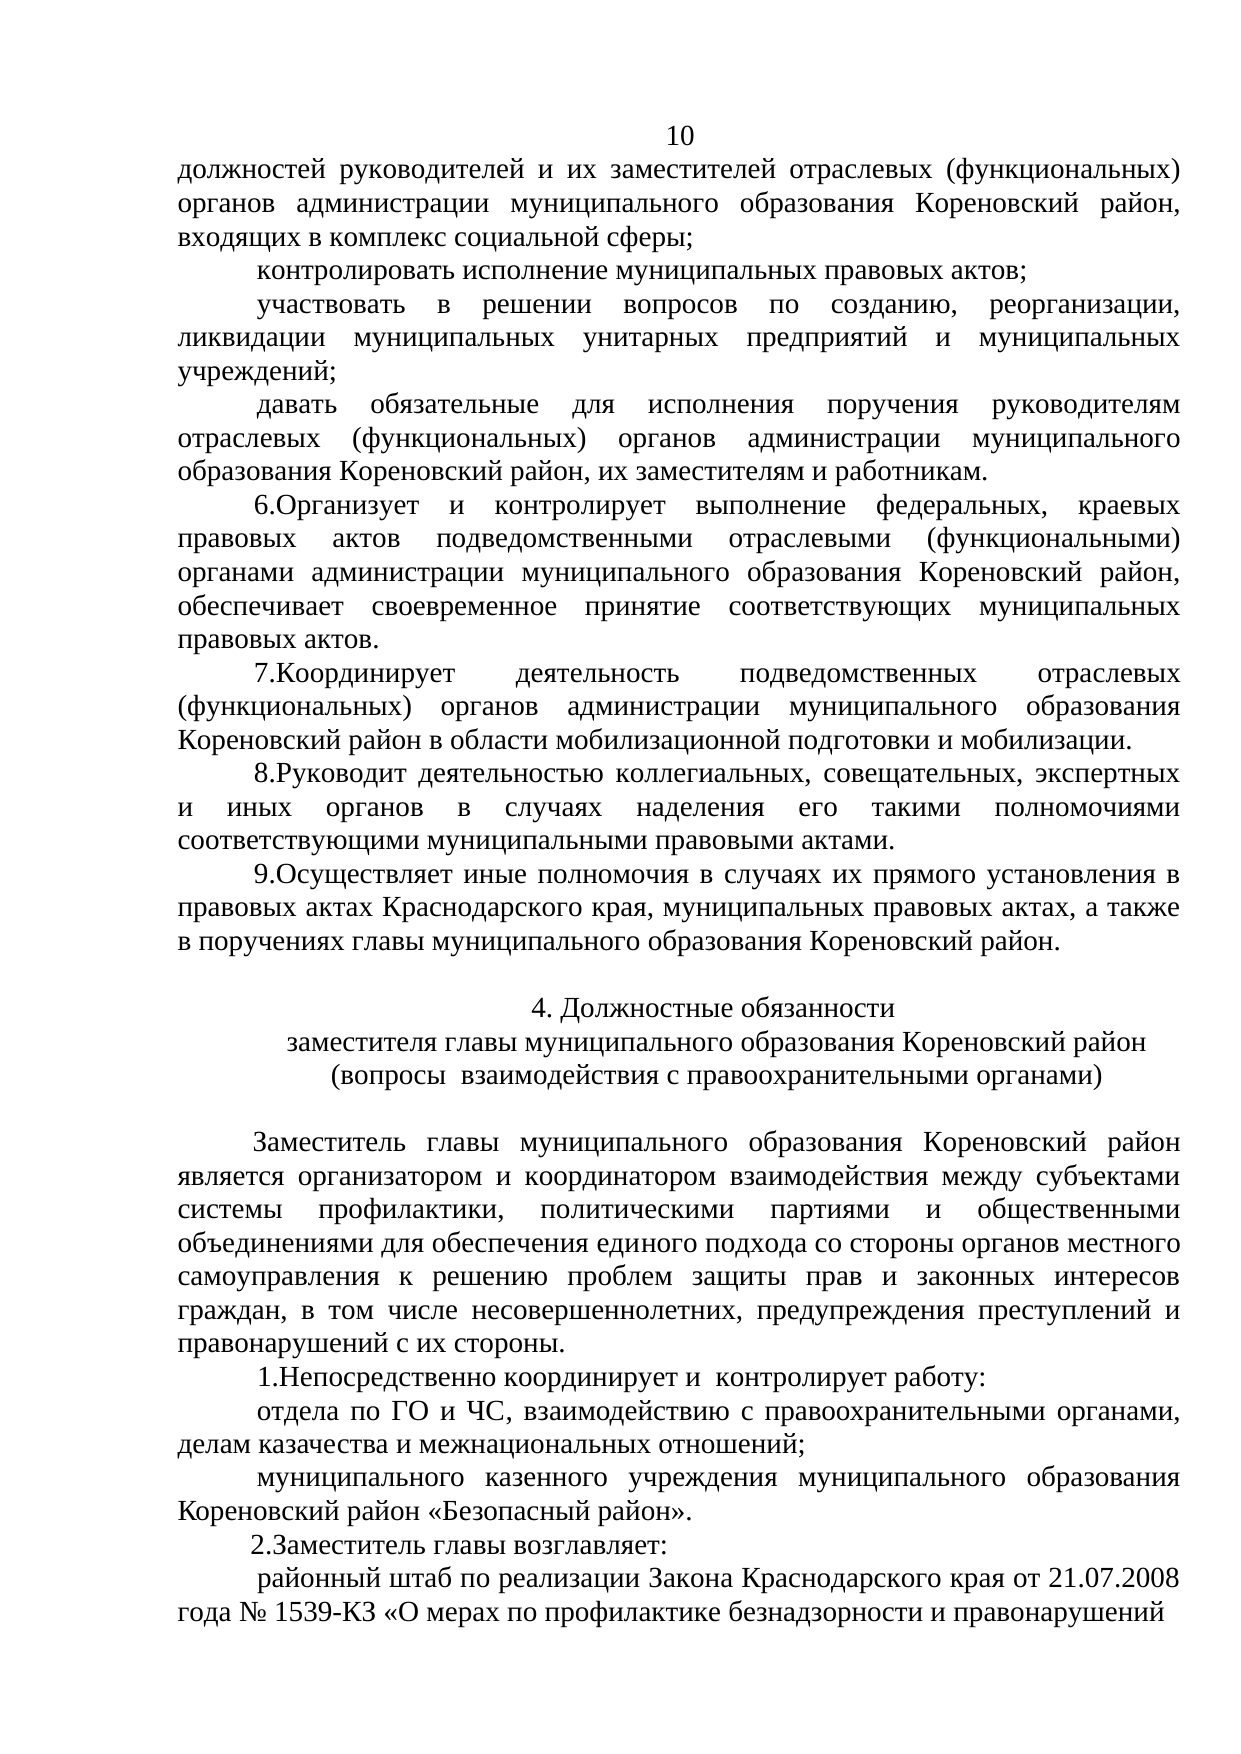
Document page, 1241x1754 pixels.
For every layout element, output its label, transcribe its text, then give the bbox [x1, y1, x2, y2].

text участвовать в решении вопросов по созданию, реорганизации, ликвидации муниципальных унитарных предприятий и муниципальных учреждений; [177, 286, 1181, 386]
text давать обязательные для исполнения поручения руководителям отраслевых (функциональных) органов администрации муниципального образования Кореновский район, их заместителям и работникам. [177, 386, 1181, 487]
text 4. Должностные обязанности [177, 990, 1181, 1024]
text отдела по ГО и ЧС, взаимодействию с правоохранительными органами, делам казачества и межнациональных отношений; [177, 1393, 1181, 1460]
text муниципального казенного учреждения муниципального образования Кореновский район «Безопасный район». [177, 1460, 1181, 1527]
text 7.Координирует деятельность подведомственных отраслевых (функциональных) органов администрации муниципального образования Кореновский район в области мобилизационной подготовки и мобилизации. [177, 655, 1181, 755]
text должностей руководителей и их заместителей отраслевых (функциональных) органов администрации муниципального образования Кореновский район, входящих в комплекс социальной сферы; [177, 152, 1181, 252]
text заместителя главы муниципального образования Кореновский район [177, 1024, 1181, 1057]
text Заместитель главы муниципального образования Кореновский район является организатором и координатором взаимодействия между субъектами системы профилактики, политическими партиями и общественными объединениями для обеспечения единого подхода со стороны органов местного самоуправления к решению проблем защиты прав и законных интересов граждан, в том числе несовершеннолетних, предупреждения преступлений и правонарушений с их стороны. [177, 1124, 1181, 1359]
text 9.Осуществляет иные полномочия в случаях их прямого установления в правовых актах Краснодарского края, муниципальных правовых актах, а также в поручениях главы муниципального образования Кореновский район. [177, 856, 1181, 957]
text 8.Руководит деятельностью коллегиальных, совещательных, экспертных и иных органов в случаях наделения его такими полномочиями соответствующими муниципальными правовыми актами. [177, 755, 1181, 856]
text 6.Организует и контролирует выполнение федеральных, краевых правовых актов подведомственными отраслевыми (функциональными) органами администрации муниципального образования Кореновский район, обеспечивает своевременное принятие соответствующих муниципальных правовых актов. [177, 487, 1181, 655]
text контролировать исполнение муниципальных правовых актов; [177, 252, 1181, 286]
text 2.Заместитель главы возглавляет: [177, 1527, 1181, 1560]
text (вопросы взаимодействия с правоохранительными органами) [177, 1057, 1181, 1091]
text 1.Непосредственно координирует и контролирует работу: [177, 1359, 1181, 1393]
text районный штаб по реализации Закона Краснодарского края от 21.07.2008 года № 1539-КЗ «О мерах по профилактике безнадзорности и правонарушений [177, 1560, 1181, 1627]
text 10 [177, 118, 1181, 152]
